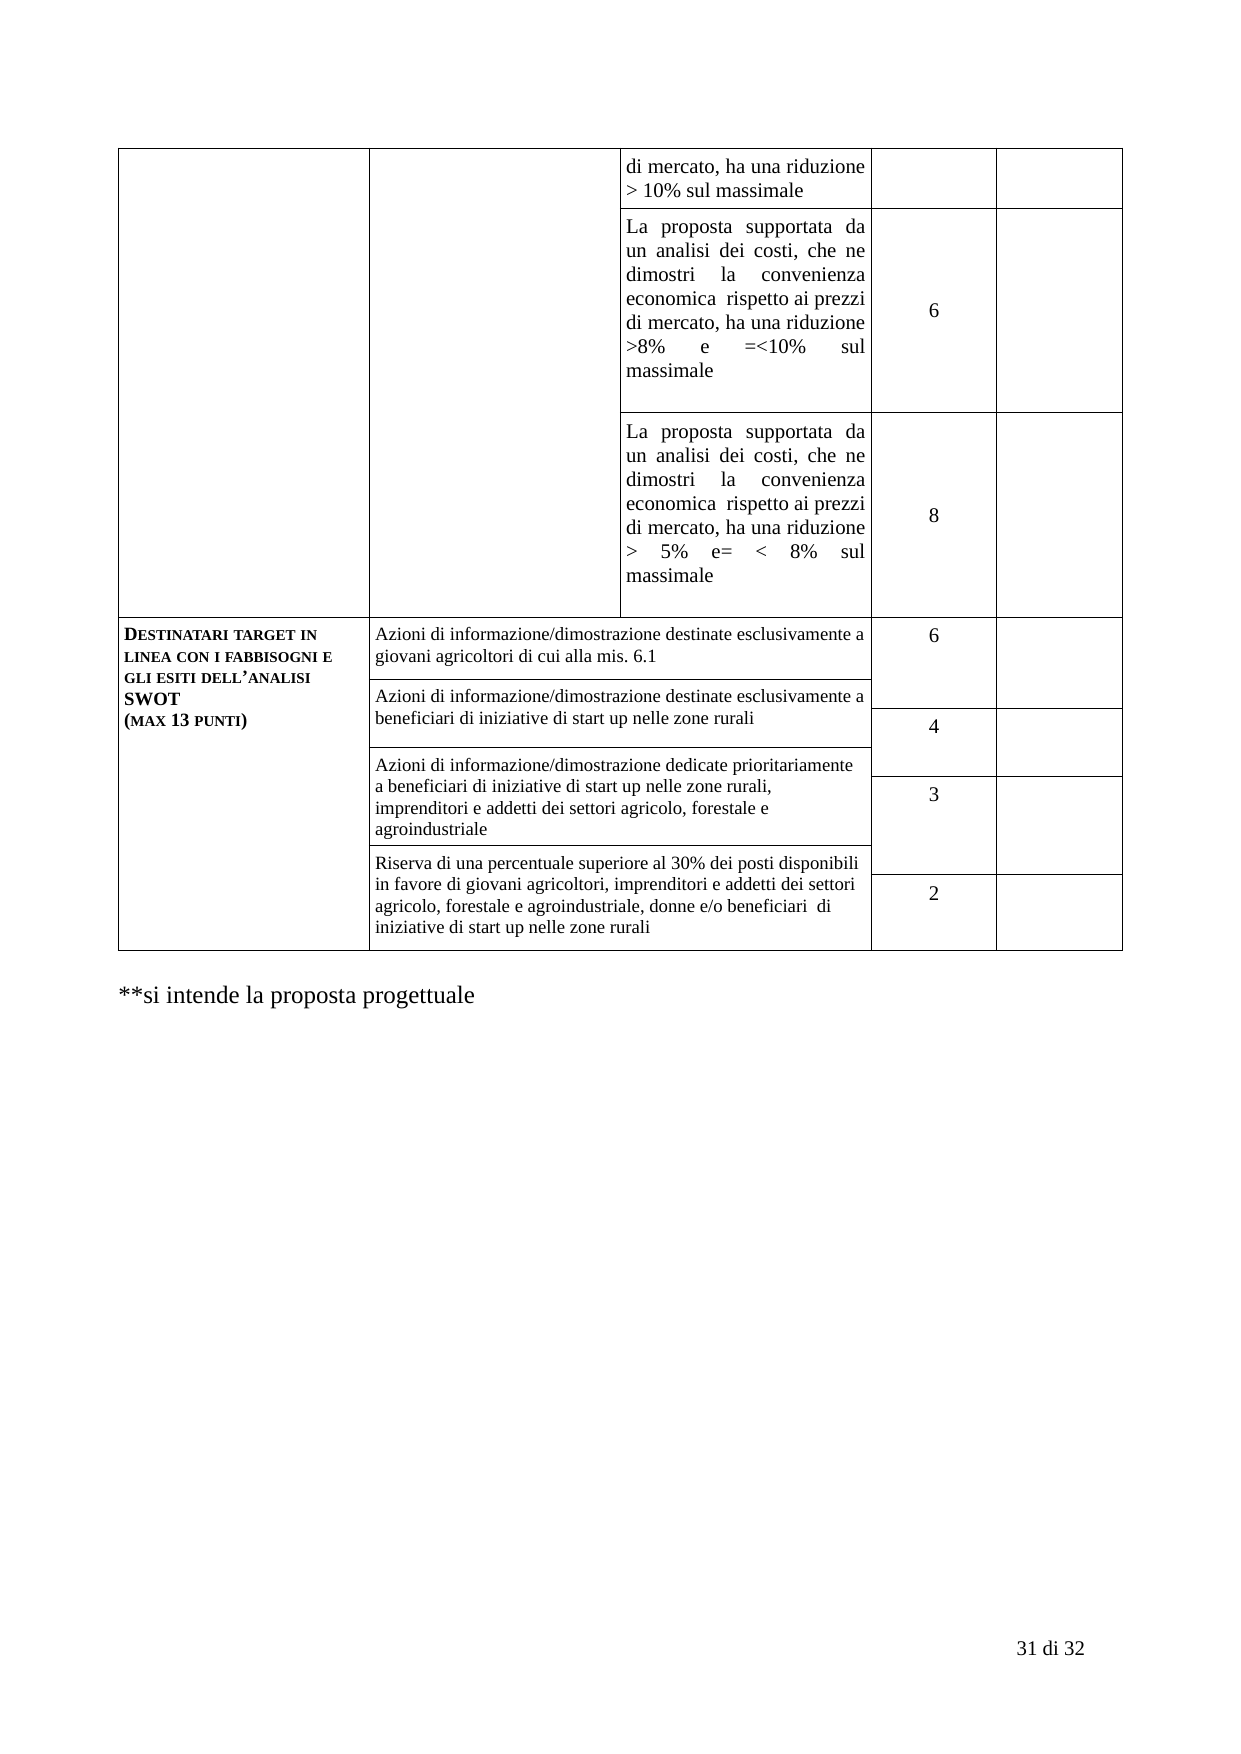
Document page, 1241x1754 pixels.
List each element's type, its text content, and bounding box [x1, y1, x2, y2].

table_cell La proposta supportata da un analisi dei costi, che ne dimostri la convenienza economica rispetto ai prezzi di mercato, ha una riduzione >8% e =<10% sul massimale [621, 209, 871, 412]
table_cell 3 [872, 777, 996, 874]
table_cell Azioni di informazione/dimostrazione destinate esclusivamente a beneficiari di iniziative di start up nelle zone rurali [370, 680, 871, 747]
table_cell 8 [872, 413, 996, 617]
table_cell [997, 875, 1122, 950]
table_cell [370, 149, 620, 617]
table_cell [997, 709, 1122, 776]
table_cell 4 [872, 709, 996, 776]
table_cell [119, 149, 369, 617]
text **si intende la proposta progettuale [118, 980, 1122, 1008]
table_cell [997, 777, 1122, 874]
table_cell di mercato, ha una riduzione > 10% sul massimale [621, 149, 871, 208]
table_cell Riserva di una percentuale superiore al 30% dei posti disponibili in favore di giovani agricoltori, imprenditori e addetti dei settori agricolo, forestale e agroindustriale, donne e/o beneficiari di iniziative di start up nelle zone rurali [370, 846, 871, 950]
table_cell [997, 618, 1122, 708]
table_cell [997, 413, 1122, 617]
table_cell Azioni di informazione/dimostrazione dedicate prioritariamente a beneficiari di iniziative di start up nelle zone rurali, imprenditori e addetti dei settori agricolo, forestale e agroindustriale [370, 748, 871, 845]
table_cell 6 [872, 618, 996, 708]
table_cell [997, 149, 1122, 208]
table_cell Destinatari target in linea con i fabbisogni e gli esiti dell’analisi SWOT (max 13 punti) [119, 618, 369, 950]
table_cell 6 [872, 209, 996, 412]
table_cell [997, 209, 1122, 412]
table_cell 2 [872, 875, 996, 950]
table_cell La proposta supportata da un analisi dei costi, che ne dimostri la convenienza economica rispetto ai prezzi di mercato, ha una riduzione > 5% e= < 8% sul massimale [621, 413, 871, 617]
table_cell [872, 149, 996, 208]
table_cell Azioni di informazione/dimostrazione destinate esclusivamente a giovani agricoltori di cui alla mis. 6.1 [370, 618, 871, 679]
